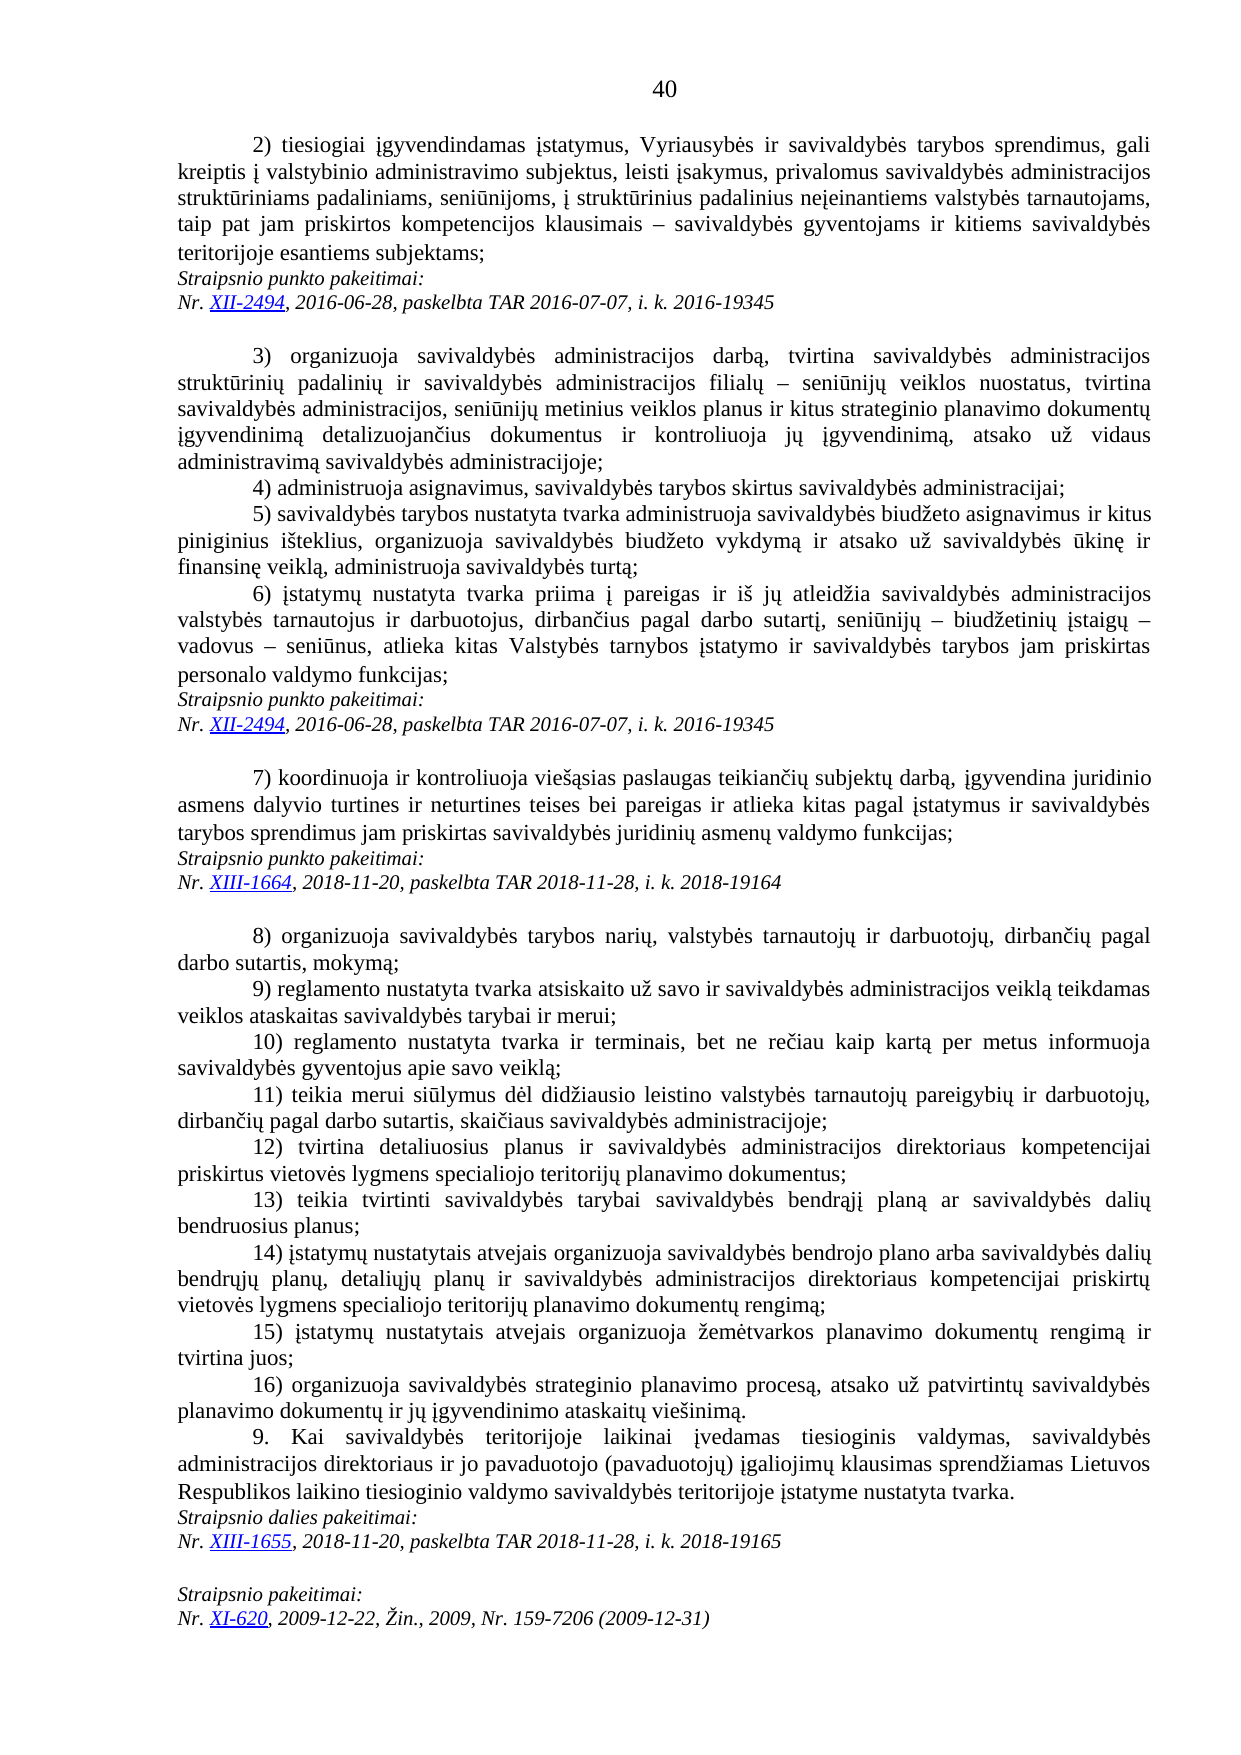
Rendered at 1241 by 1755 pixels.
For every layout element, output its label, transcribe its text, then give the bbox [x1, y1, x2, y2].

text Nr. XIII-1664, 2018-11-20, paskelbta TAR 2018-11-28, i. k. 2018-19164 [177, 870, 1152, 894]
text 10) reglamento nustatyta tvarka ir terminais, bet ne rečiau kaip kartą per metus informuoja savivaldybės gyventojus apie savo veiklą; [177, 1028, 1152, 1081]
text 2) tiesiogiai įgyvendindamas įstatymus, Vyriausybės ir savivaldybės tarybos sprendimus, gali kreiptis į valstybinio administravimo subjektus, leisti įsakymus, privalomus savivaldybės administracijos struktūriniams padaliniams, seniūnijoms, į struktūrinius padalinius neįeinantiems valstybės tarnautojams, taip pat jam priskirtos kompetencijos klausimais – savivaldybės gyventojams ir kitiems savivaldybės teritorijoje esantiems subjektams; [177, 131, 1152, 266]
text Straipsnio punkto pakeitimai: [177, 266, 1152, 289]
text 15) įstatymų nustatytais atvejais organizuoja žemėtvarkos planavimo dokumentų rengimą ir tvirtina juos; [177, 1318, 1152, 1371]
text Nr. XIII-1655, 2018-11-20, paskelbta TAR 2018-11-28, i. k. 2018-19165 [177, 1529, 1152, 1553]
text Straipsnio punkto pakeitimai: [177, 687, 1152, 711]
text 7) koordinuoja ir kontroliuoja viešąsias paslaugas teikiančių subjektų darbą, įgyvendina juridinio asmens dalyvio turtines ir neturtines teises bei pareigas ir atlieka kitas pagal įstatymus ir savivaldybės tarybos sprendimus jam priskirtas savivaldybės juridinių asmenų valdymo funkcijas; [177, 764, 1152, 846]
text Nr. XII-2494, 2016-06-28, paskelbta TAR 2016-07-07, i. k. 2016-19345 [177, 289, 1152, 314]
text Nr. XII-2494, 2016-06-28, paskelbta TAR 2016-07-07, i. k. 2016-19345 [177, 711, 1152, 736]
text 13) teikia tvirtinti savivaldybės tarybai savivaldybės bendrąjį planą ar savivaldybės dalių bendruosius planus; [177, 1186, 1152, 1239]
text 9. Kai savivaldybės teritorijoje laikinai įvedamas tiesioginis valdymas, savivaldybės administracijos direktoriaus ir jo pavaduotojo (pavaduotojų) įgaliojimų klausimas sprendžiamas Lietuvos Respublikos laikino tiesioginio valdymo savivaldybės teritorijoje įstatyme nustatyta tvarka. [177, 1423, 1152, 1505]
text Nr. XI-620, 2009-12-22, Žin., 2009, Nr. 159-7206 (2009-12-31) [177, 1606, 1152, 1630]
text 14) įstatymų nustatytais atvejais organizuoja savivaldybės bendrojo plano arba savivaldybės dalių bendrųjų planų, detaliųjų planų ir savivaldybės administracijos direktoriaus kompetencijai priskirtų vietovės lygmens specialiojo teritorijų planavimo dokumentų rengimą; [177, 1239, 1152, 1318]
text 5) savivaldybės tarybos nustatyta tvarka administruoja savivaldybės biudžeto asignavimus ir kitus piniginius išteklius, organizuoja savivaldybės biudžeto vykdymą ir atsako už savivaldybės ūkinę ir finansinę veiklą, administruoja savivaldybės turtą; [177, 501, 1152, 579]
text 3) organizuoja savivaldybės administracijos darbą, tvirtina savivaldybės administracijos struktūrinių padalinių ir savivaldybės administracijos filialų – seniūnijų veiklos nuostatus, tvirtina savivaldybės administracijos, seniūnijų metinius veiklos planus ir kitus strateginio planavimo dokumentų įgyvendinimą detalizuojančius dokumentus ir kontroliuoja jų įgyvendinimą, atsako už vidaus administravimą savivaldybės administracijoje; [177, 342, 1152, 474]
text 4) administruoja asignavimus, savivaldybės tarybos skirtus savivaldybės administracijai; [177, 474, 1152, 501]
text 12) tvirtina detaliuosius planus ir savivaldybės administracijos direktoriaus kompetencijai priskirtus vietovės lygmens specialiojo teritorijų planavimo dokumentus; [177, 1133, 1152, 1186]
text 6) įstatymų nustatyta tvarka priima į pareigas ir iš jų atleidžia savivaldybės administracijos valstybės tarnautojus ir darbuotojus, dirbančius pagal darbo sutartį, seniūnijų – biudžetinių įstaigų – vadovus – seniūnus, atlieka kitas Valstybės tarnybos įstatymo ir savivaldybės tarybos jam priskirtas personalo valdymo funkcijas; [177, 579, 1152, 687]
text Straipsnio dalies pakeitimai: [177, 1505, 1152, 1529]
text 9) reglamento nustatyta tvarka atsiskaito už savo ir savivaldybės administracijos veiklą teikdamas veiklos ataskaitas savivaldybės tarybai ir merui; [177, 975, 1152, 1028]
text 11) teikia merui siūlymus dėl didžiausio leistino valstybės tarnautojų pareigybių ir darbuotojų, dirbančių pagal darbo sutartis, skaičiaus savivaldybės administracijoje; [177, 1081, 1152, 1133]
text 16) organizuoja savivaldybės strateginio planavimo procesą, atsako už patvirtintų savivaldybės planavimo dokumentų ir jų įgyvendinimo ataskaitų viešinimą. [177, 1371, 1152, 1423]
text Straipsnio pakeitimai: [177, 1582, 1152, 1606]
text 8) organizuoja savivaldybės tarybos narių, valstybės tarnautojų ir darbuotojų, dirbančių pagal darbo sutartis, mokymą; [177, 923, 1152, 975]
text Straipsnio punkto pakeitimai: [177, 846, 1152, 870]
